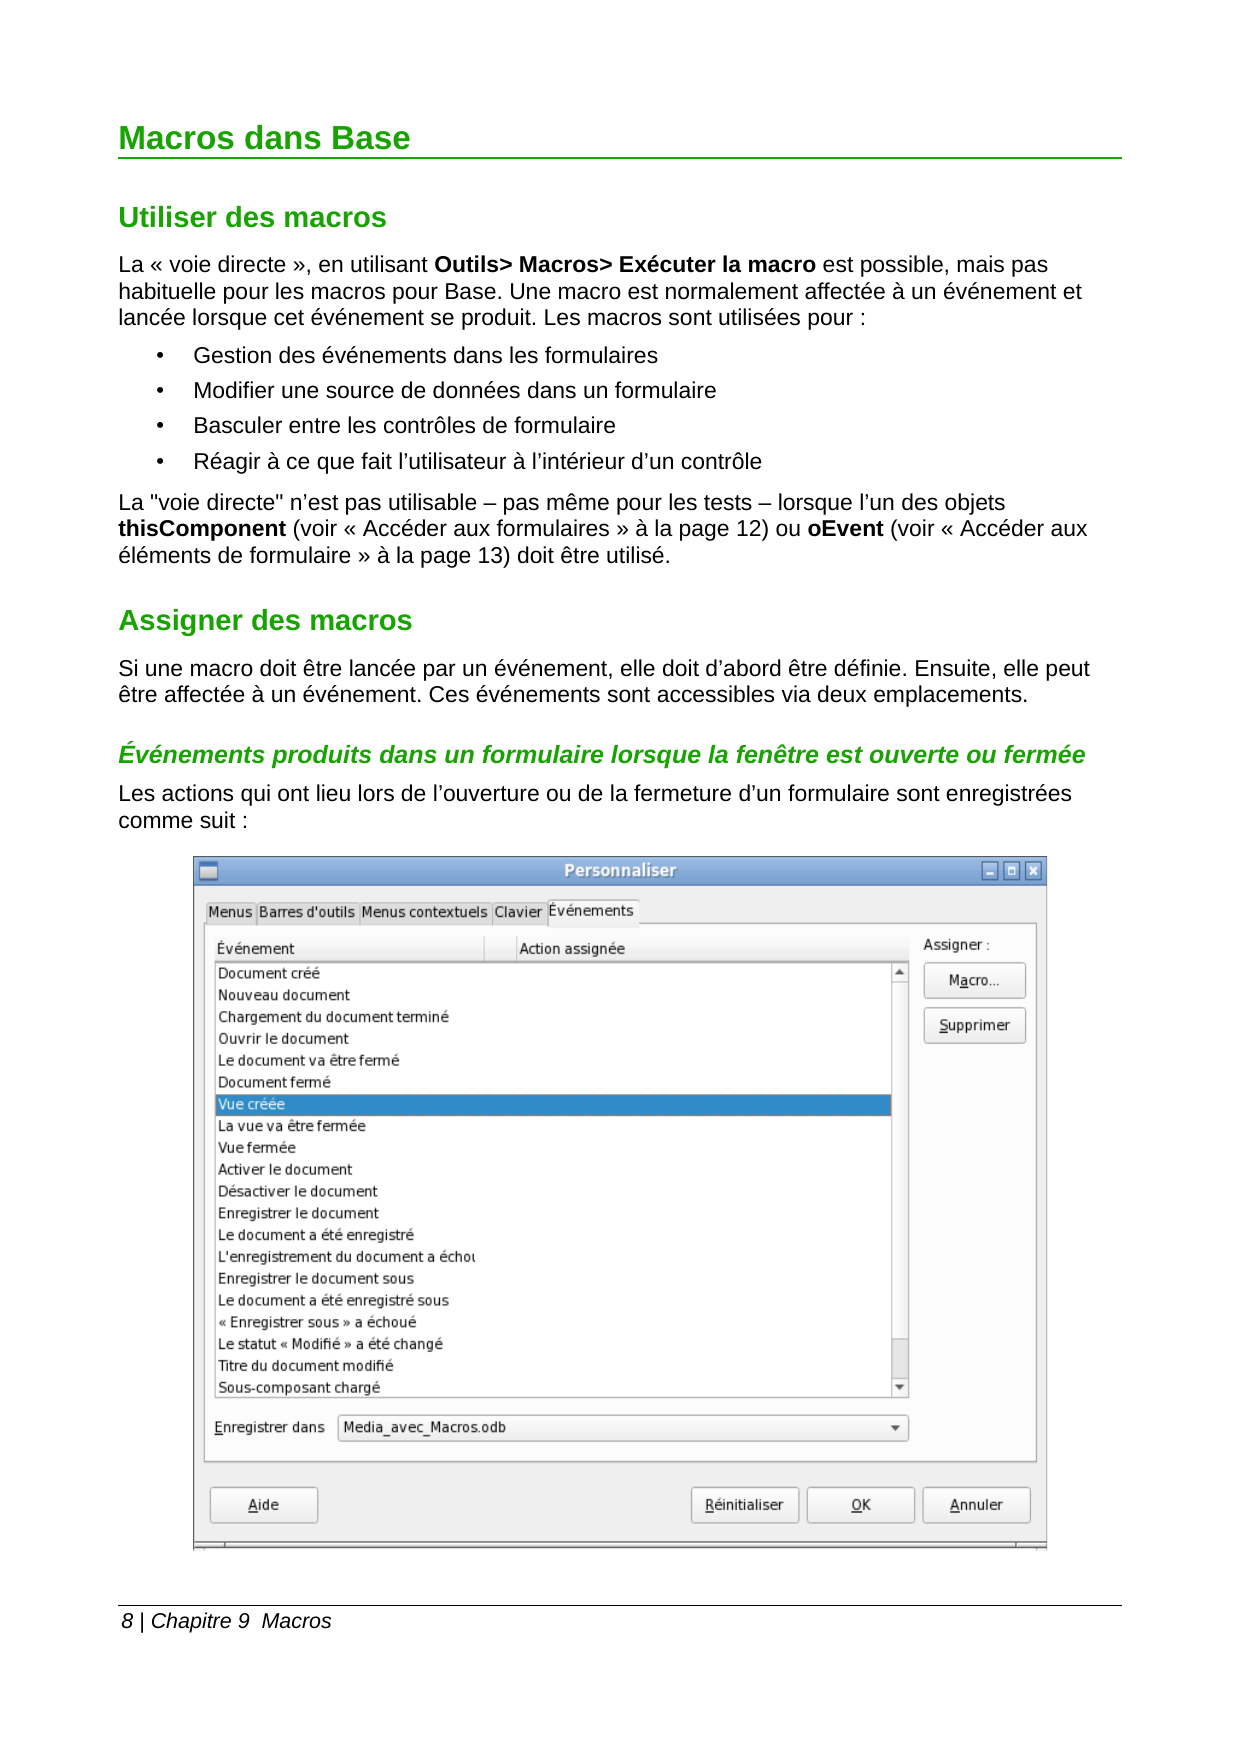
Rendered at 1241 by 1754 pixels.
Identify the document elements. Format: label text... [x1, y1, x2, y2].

list Basculer entre les contrôles de formulaire [156, 412, 1122, 439]
text Les actions qui ont lieu lors de l’ouverture ou de la fermeture d’un formulaire sont enregistrées comme suit : [118, 780, 1122, 833]
subtitle Événements produits dans un formulaire lorsque la fenêtre est ouverte ou fermée [118, 740, 1122, 768]
text La "voie directe" n’est pas utilisable – pas même pour les tests – lorsque l’un des objets thisComponent (voir « Accéder aux formulaires » à la page 12) ou oEvent (voir « Accéder aux éléments de formulaire » à la page 13) doit être utilisé. [118, 489, 1122, 568]
text La « voie directe », en utilisant Outils> Macros> Exécuter la macro est possible, mais pas habituelle pour les macros pour Base. Une macro est normalement affectée à un événement et lancée lorsque cet événement se produit. Les macros sont utilisées pour : [118, 251, 1122, 330]
subtitle Assigner des macros [118, 603, 1122, 637]
list Modifier une source de données dans un formulaire [156, 377, 1122, 404]
subtitle Utiliser des macros [118, 200, 1122, 233]
list Réagir à ce que fait l’utilisateur à l’intérieur d’un contrôle [156, 448, 1122, 474]
subtitle Macros dans Base [118, 118, 1122, 157]
text Si une macro doit être lancée par un événement, elle doit d’abord être définie. Ensuite, elle peut être affectée à un événement. Ces événements sont accessibles via deux emplacements. [118, 654, 1122, 707]
list Gestion des événements dans les formulaires [156, 342, 1122, 368]
